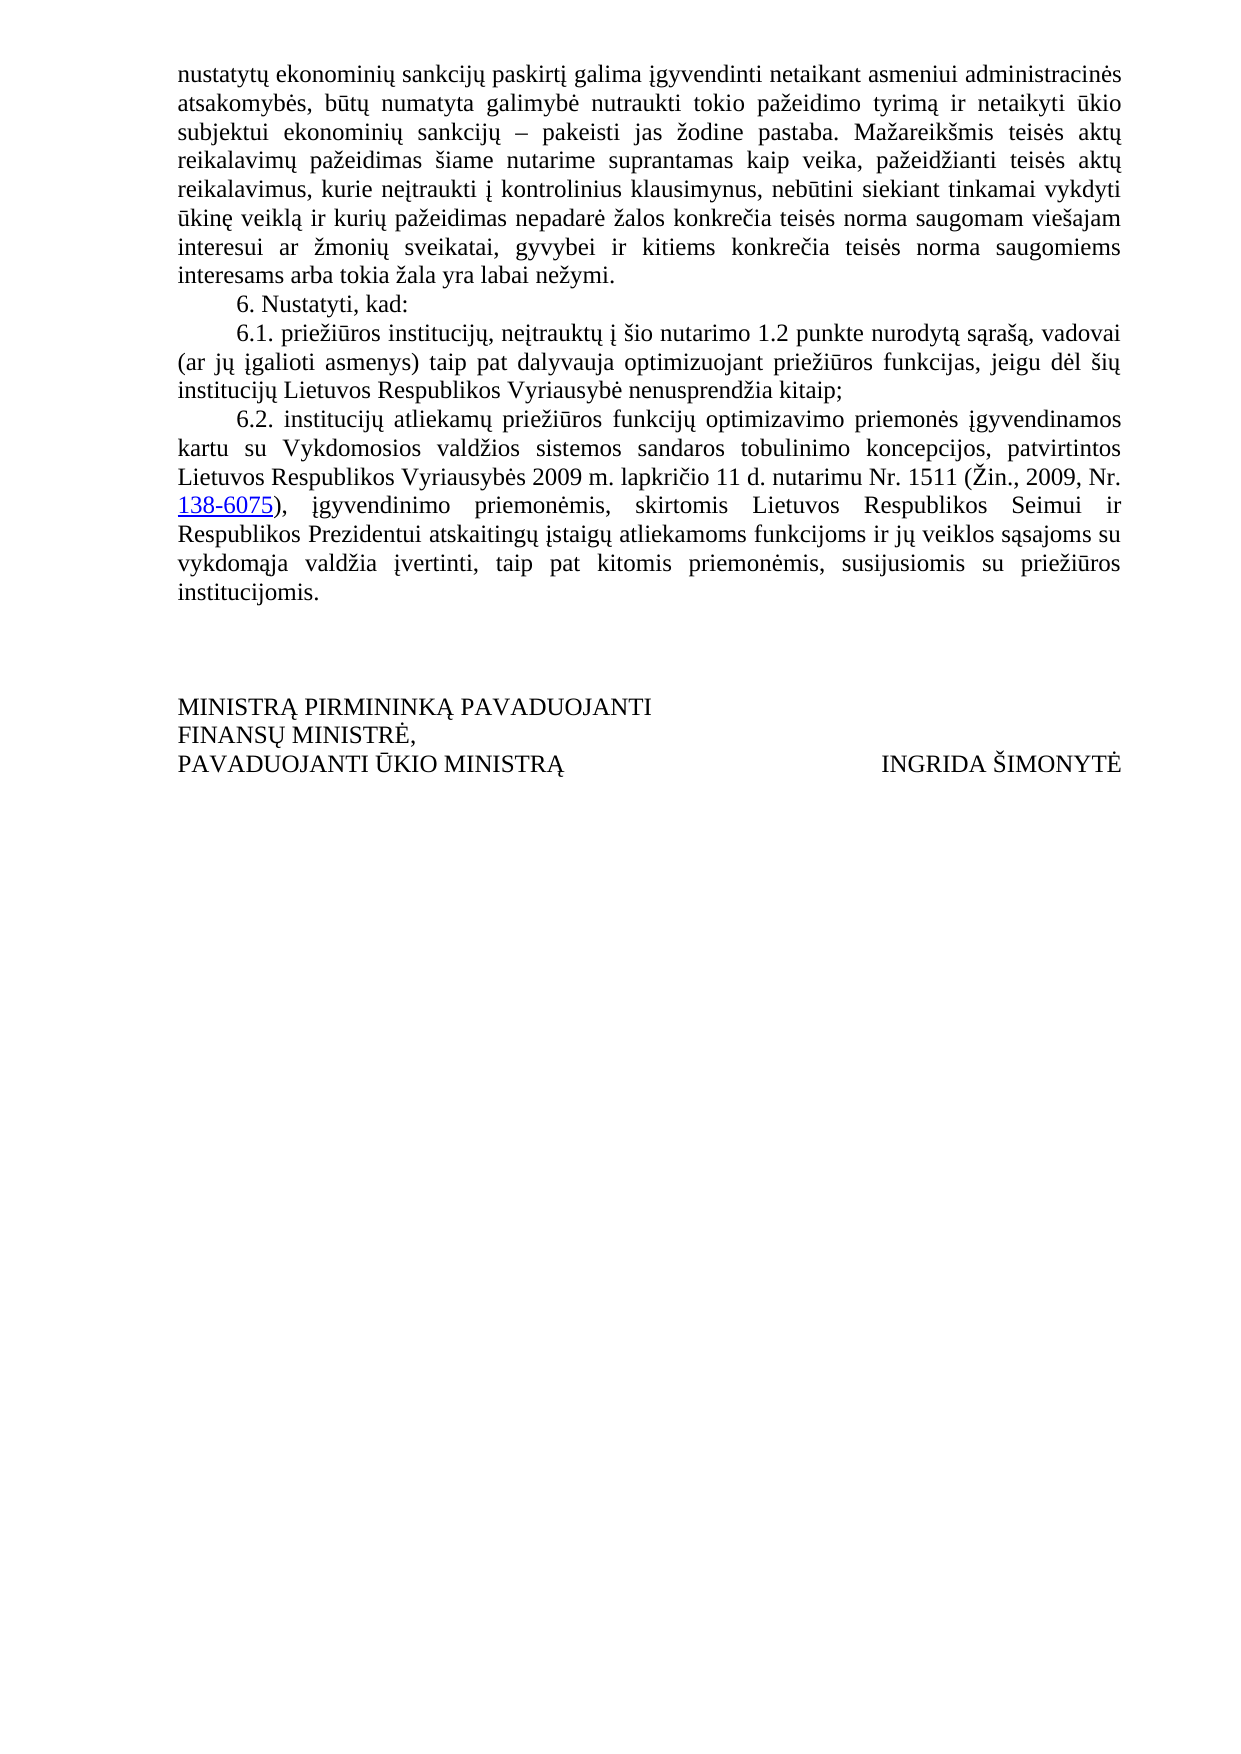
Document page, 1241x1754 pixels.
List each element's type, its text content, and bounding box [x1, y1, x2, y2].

text PAVADUOJANTI ŪKIO MINISTRĄ INGRIDA ŠIMONYTĖ [177, 749, 1122, 778]
text MINISTRĄ PIRMININKĄ PAVADUOJANTI [177, 692, 1122, 720]
text 6.1. priežiūros institucijų, neįtrauktų į šio nutarimo 1.2 punkte nurodytą sąrašą, vadovai (ar jų įgalioti asmenys) taip pat dalyvauja optimizuojant priežiūros funkcijas, jeigu dėl šių institucijų Lietuvos Respublikos Vyriausybė nenusprendžia kitaip; [177, 318, 1122, 404]
text 6.2. institucijų atliekamų priežiūros funkcijų optimizavimo priemonės įgyvendinamos kartu su Vykdomosios valdžios sistemos sandaros tobulinimo koncepcijos, patvirtintos Lietuvos Respublikos Vyriausybės 2009 m. lapkričio 11 d. nutarimu Nr. 1511 (Žin., 2009, Nr. 138-6075), įgyvendinimo priemonėmis, skirtomis Lietuvos Respublikos Seimui ir Respublikos Prezidentui atskaitingų įstaigų atliekamoms funkcijoms ir jų veiklos sąsajoms su vykdomąja valdžia įvertinti, taip pat kitomis priemonėmis, susijusiomis su priežiūros institucijomis. [177, 404, 1122, 605]
text 6. Nustatyti, kad: [177, 289, 1122, 318]
text nustatytų ekonominių sankcijų paskirtį galima įgyvendinti netaikant asmeniui administracinės atsakomybės, būtų numatyta galimybė nutraukti tokio pažeidimo tyrimą ir netaikyti ūkio subjektui ekonominių sankcijų – pakeisti jas žodine pastaba. Mažareikšmis teisės aktų reikalavimų pažeidimas šiame nutarime suprantamas kaip veika, pažeidžianti teisės aktų reikalavimus, kurie neįtraukti į kontrolinius klausimynus, nebūtini siekiant tinkamai vykdyti ūkinę veiklą ir kurių pažeidimas nepadarė žalos konkrečia teisės norma saugomam viešajam interesui ar žmonių sveikatai, gyvybei ir kitiems konkrečia teisės norma saugomiems interesams arba tokia žala yra labai nežymi. [177, 59, 1122, 289]
text FINANSŲ MINISTRĖ, [177, 720, 1122, 749]
